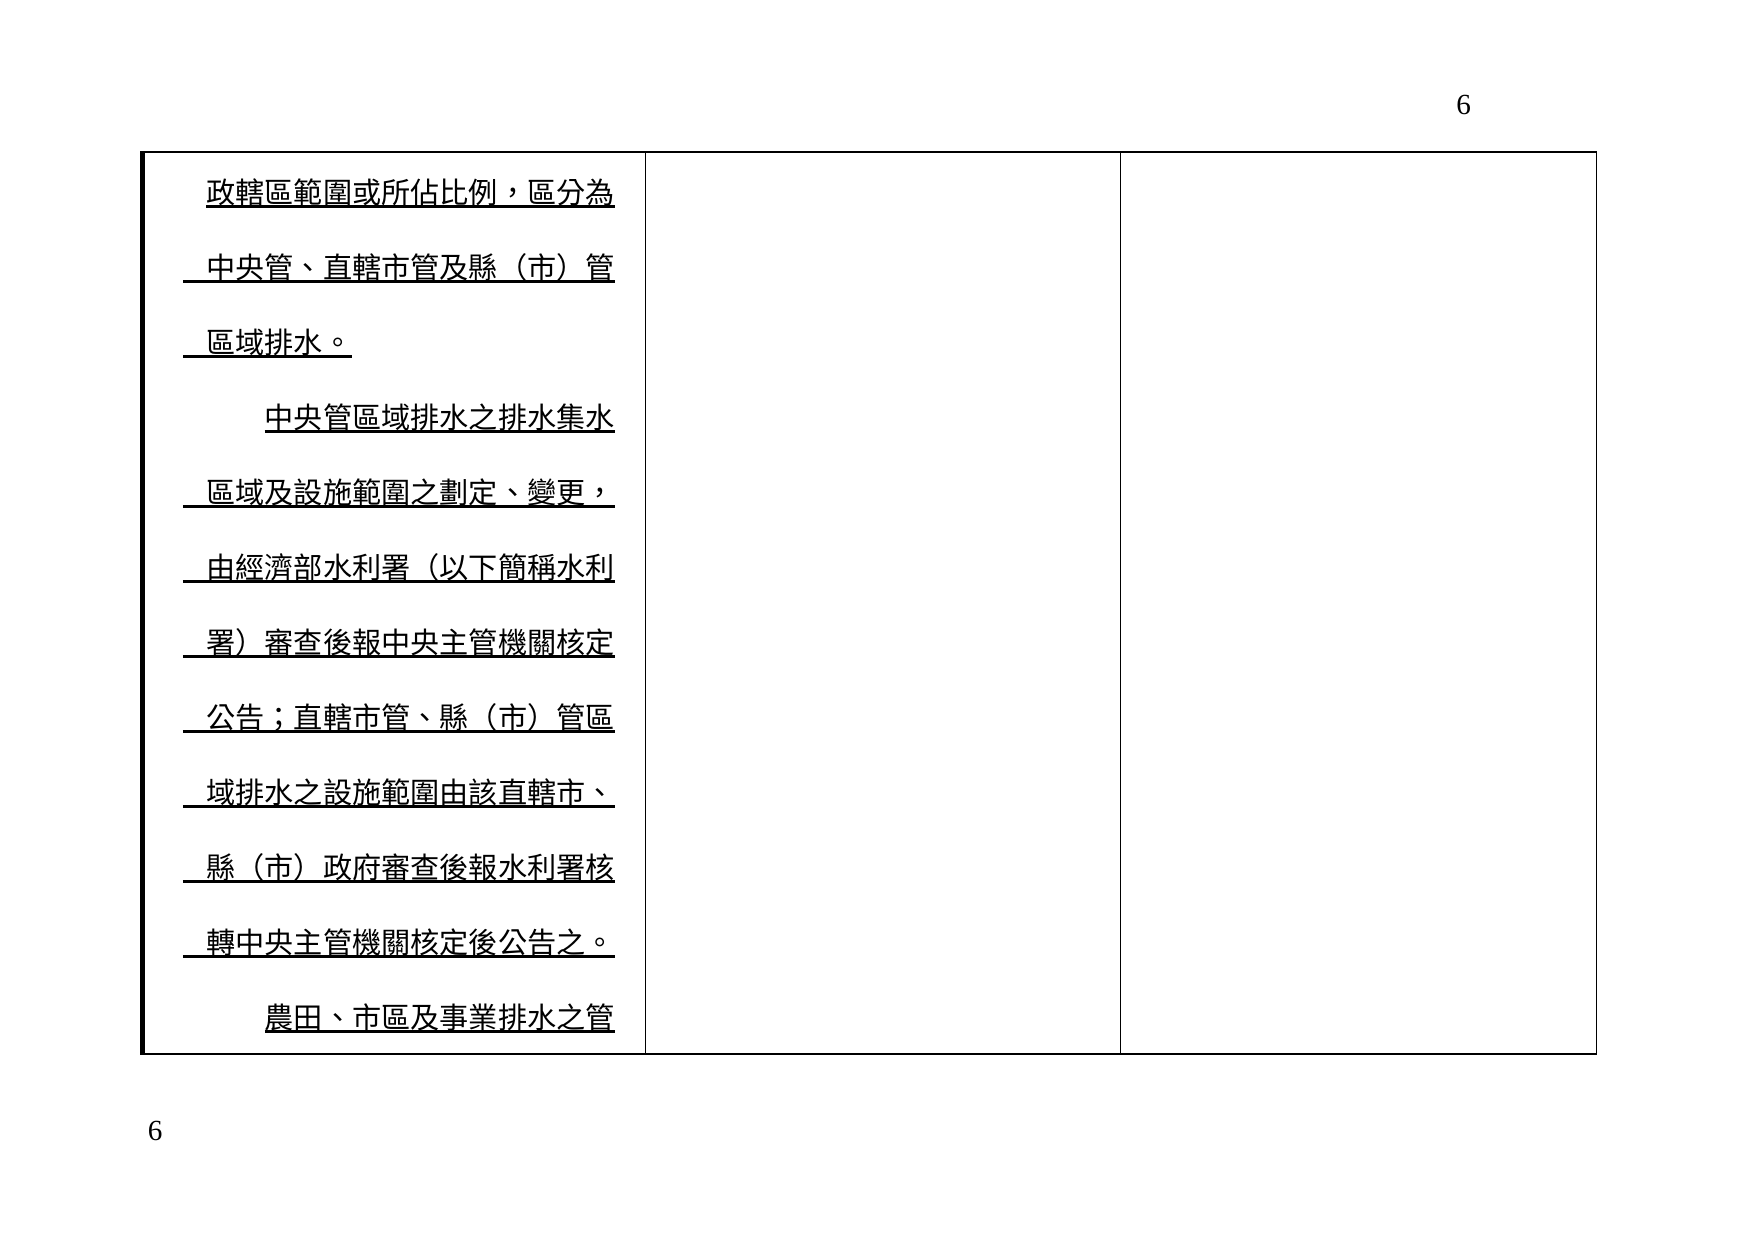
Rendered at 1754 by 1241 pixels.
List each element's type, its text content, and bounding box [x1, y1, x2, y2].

table_cell [1121, 153, 1596, 1053]
table_cell 政轄區範圍或所佔比例，區分為中央管、直轄市管及縣（市）管區域排水。 中央管區域排水之排水集水區域及設施範圍之劃定、變更，由經濟部水利署（以下簡稱水利署）審查後報中央主管機關核定公告；直轄市管、縣（市）管區域排水之設施範圍由該直轄市、縣（市）政府審查後報水利署核轉中央主管機關核定後公告之。 農田、市區及事業排水之管 [145, 153, 645, 1053]
table_cell [646, 153, 1120, 1053]
